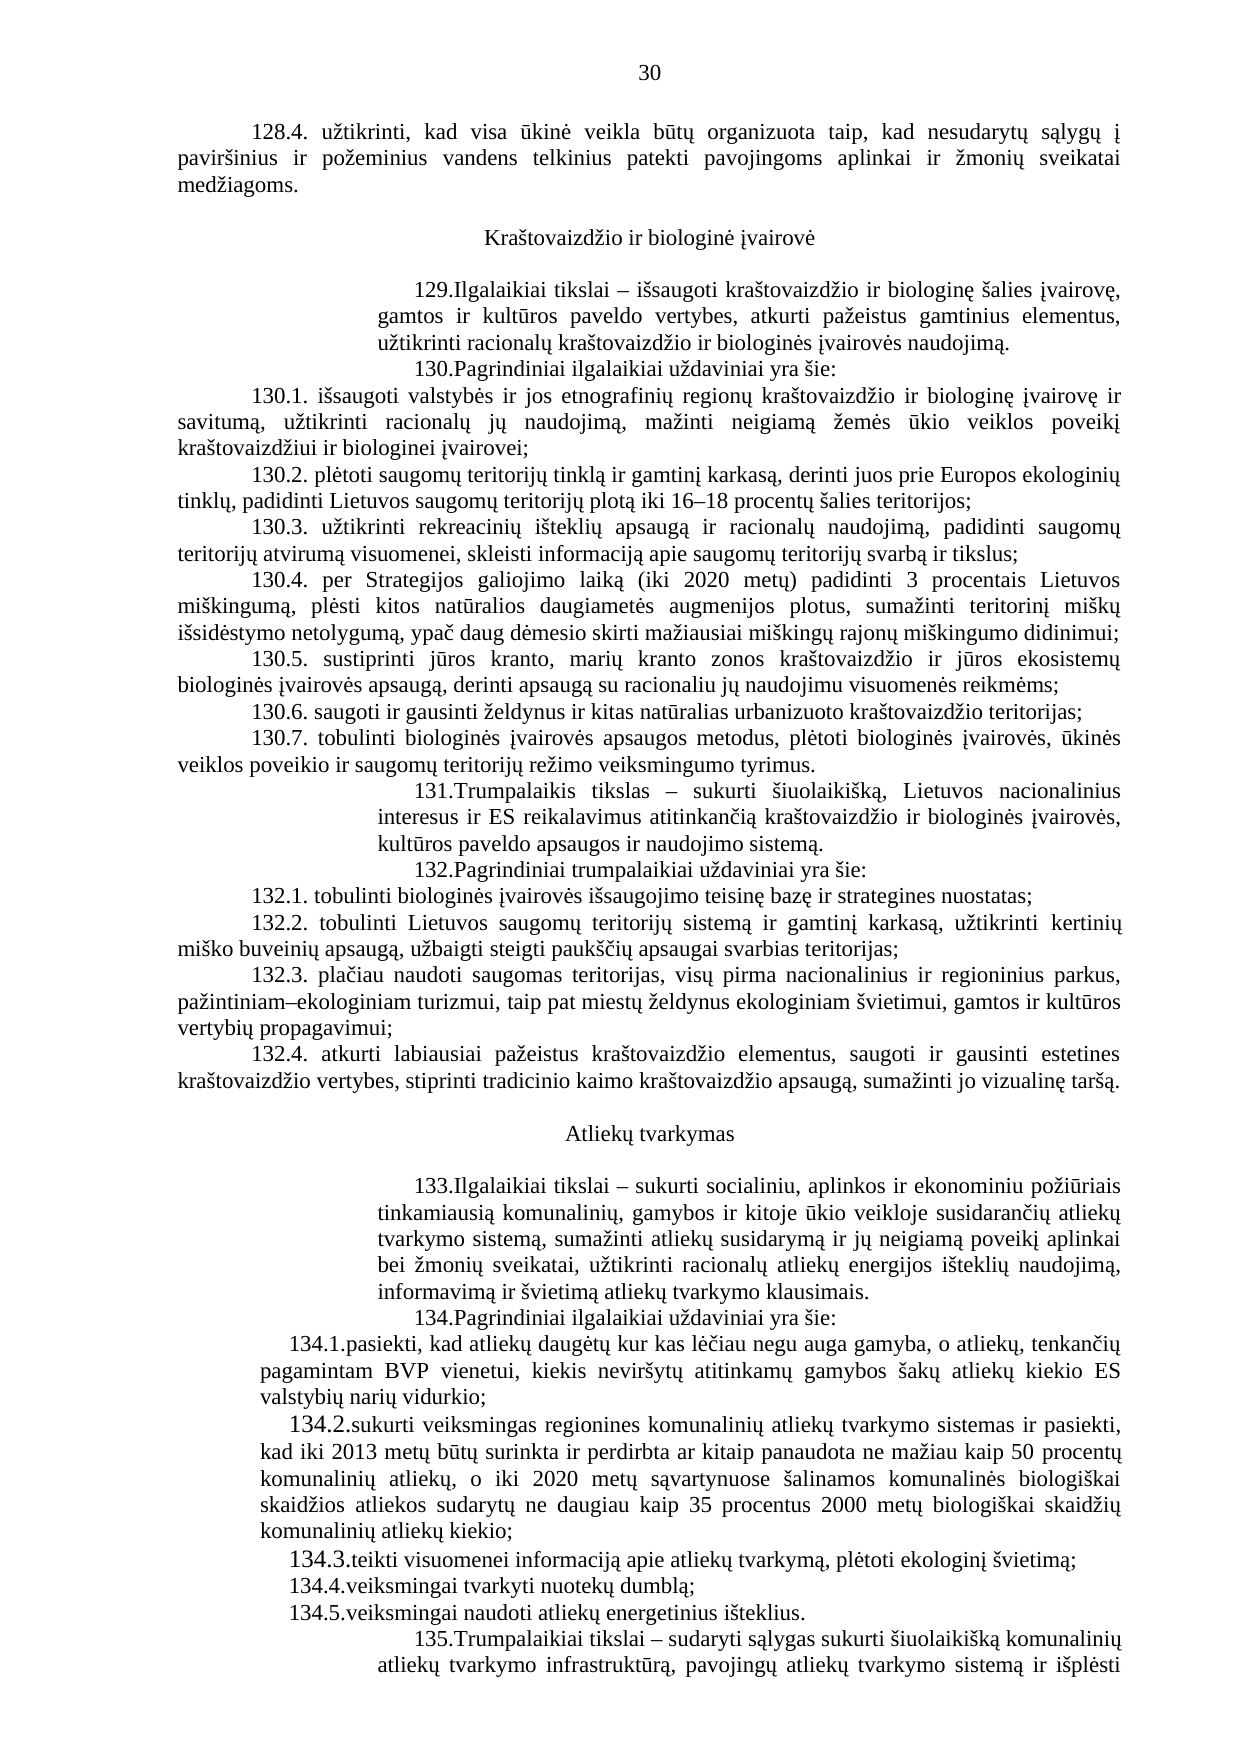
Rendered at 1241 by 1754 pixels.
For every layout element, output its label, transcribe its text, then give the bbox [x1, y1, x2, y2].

list Trumpalaikis tikslas – sukurti šiuolaikišką, Lietuvos nacionalinius interesus ir ES reikalavimus atitinkančią kraštovaizdžio ir biologinės įvairovės, kultūros paveldo apsaugos ir naudojimo sistemą. [340, 777, 1122, 856]
subtitle Kraštovaizdžio ir biologinė įvairovė [177, 223, 1122, 250]
list Ilgalaikiai tikslai – išsaugoti kraštovaizdžio ir biologinę šalies įvairovę, gamtos ir kultūros paveldo vertybes, atkurti pažeistus gamtinius elementus, užtikrinti racionalų kraštovaizdžio ir biologinės įvairovės naudojimą. [340, 276, 1122, 355]
text 130.6. saugoti ir gausinti želdynus ir kitas natūralias urbanizuoto kraštovaizdžio teritorijas; [177, 698, 1122, 724]
text 132.4. atkurti labiausiai pažeistus kraštovaizdžio elementus, saugoti ir gausinti estetines kraštovaizdžio vertybes, stiprinti tradicinio kaimo kraštovaizdžio apsaugą, sumažinti jo vizualinę taršą. [177, 1041, 1122, 1093]
text 130.4. per Strategijos galiojimo laiką (iki 2020 metų) padidinti 3 procentais Lietuvos miškingumą, plėsti kitos natūralios daugiametės augmenijos plotus, sumažinti teritorinį miškų išsidėstymo netolygumą, ypač daug dėmesio skirti mažiausiai miškingų rajonų miškingumo didinimui; [177, 566, 1122, 645]
text 130.7. tobulinti biologinės įvairovės apsaugos metodus, plėtoti biologinės įvairovės, ūkinės veiklos poveikio ir saugomų teritorijų režimo veiksmingumo tyrimus. [177, 724, 1122, 777]
text 132.1. tobulinti biologinės įvairovės išsaugojimo teisinę bazę ir strategines nuostatas; [177, 882, 1122, 909]
text 130.1. išsaugoti valstybės ir jos etnografinių regionų kraštovaizdžio ir biologinę įvairovę ir savitumą, užtikrinti racionalų jų naudojimą, mažinti neigiamą žemės ūkio veiklos poveikį kraštovaizdžiui ir biologinei įvairovei; [177, 382, 1122, 461]
list pasiekti, kad atliekų daugėtų kur kas lėčiau negu auga gamyba, o atliekų, tenkančių pagamintam BVP vienetui, kiekis neviršytų atitinkamų gamybos šakų atliekų kiekio ES valstybių narių vidurkio; [215, 1330, 1122, 1409]
text 132.3. plačiau naudoti saugomas teritorijas, visų pirma nacionalinius ir regioninius parkus, pažintiniam–ekologiniam turizmui, taip pat miestų želdynus ekologiniam švietimui, gamtos ir kultūros vertybių propagavimui; [177, 961, 1122, 1041]
list Pagrindiniai trumpalaikiai uždaviniai yra šie: [340, 856, 1122, 882]
list veiksmingai naudoti atliekų energetinius išteklius. [215, 1599, 1122, 1625]
text 128.4. užtikrinti, kad visa ūkinė veikla būtų organizuota taip, kad nesudarytų sąlygų į paviršinius ir požeminius vandens telkinius patekti pavojingoms aplinkai ir žmonių sveikatai medžiagoms. [177, 118, 1122, 197]
list Pagrindiniai ilgalaikiai uždaviniai yra šie: [340, 1304, 1122, 1330]
text 130.2. plėtoti saugomų teritorijų tinklą ir gamtinį karkasą, derinti juos prie Europos ekologinių tinklų, padidinti Lietuvos saugomų teritorijų plotą iki 16–18 procentų šalies teritorijos; [177, 461, 1122, 513]
list Trumpalaikiai tikslai – sudaryti sąlygas sukurti šiuolaikišką komunalinių atliekų tvarkymo infrastruktūrą, pavojingų atliekų tvarkymo sistemą ir išplėsti [340, 1625, 1122, 1678]
list veiksmingai tvarkyti nuotekų dumblą; [215, 1572, 1122, 1599]
text 130.3. užtikrinti rekreacinių išteklių apsaugą ir racionalų naudojimą, padidinti saugomų teritorijų atvirumą visuomenei, skleisti informaciją apie saugomų teritorijų svarbą ir tikslus; [177, 513, 1122, 566]
text 130.5. sustiprinti jūros kranto, marių kranto zonos kraštovaizdžio ir jūros ekosistemų biologinės įvairovės apsaugą, derinti apsaugą su racionaliu jų naudojimu visuomenės reikmėms; [177, 645, 1122, 698]
list teikti visuomenei informaciją apie atliekų tvarkymą, plėtoti ekologinį švietimą; [215, 1544, 1122, 1572]
list Ilgalaikiai tikslai – sukurti socialiniu, aplinkos ir ekonominiu požiūriais tinkamiausią komunalinių, gamybos ir kitoje ūkio veikloje susidarančių atliekų tvarkymo sistemą, sumažinti atliekų susidarymą ir jų neigiamą poveikį aplinkai bei žmonių sveikatai, užtikrinti racionalų atliekų energijos išteklių naudojimą, informavimą ir švietimą atliekų tvarkymo klausimais. [340, 1172, 1122, 1304]
list Pagrindiniai ilgalaikiai uždaviniai yra šie: [340, 355, 1122, 382]
list sukurti veiksmingas regionines komunalinių atliekų tvarkymo sistemas ir pasiekti, kad iki 2013 metų būtų surinkta ir perdirbta ar kitaip panaudota ne mažiau kaip 50 procentų komunalinių atliekų, o iki 2020 metų sąvartynuose šalinamos komunalinės biologiškai skaidžios atliekos sudarytų ne daugiau kaip 35 procentus 2000 metų biologiškai skaidžių komunalinių atliekų kiekio; [215, 1409, 1122, 1544]
text 132.2. tobulinti Lietuvos saugomų teritorijų sistemą ir gamtinį karkasą, užtikrinti kertinių miško buveinių apsaugą, užbaigti steigti paukščių apsaugai svarbias teritorijas; [177, 909, 1122, 961]
subtitle Atliekų tvarkymas [177, 1119, 1122, 1146]
